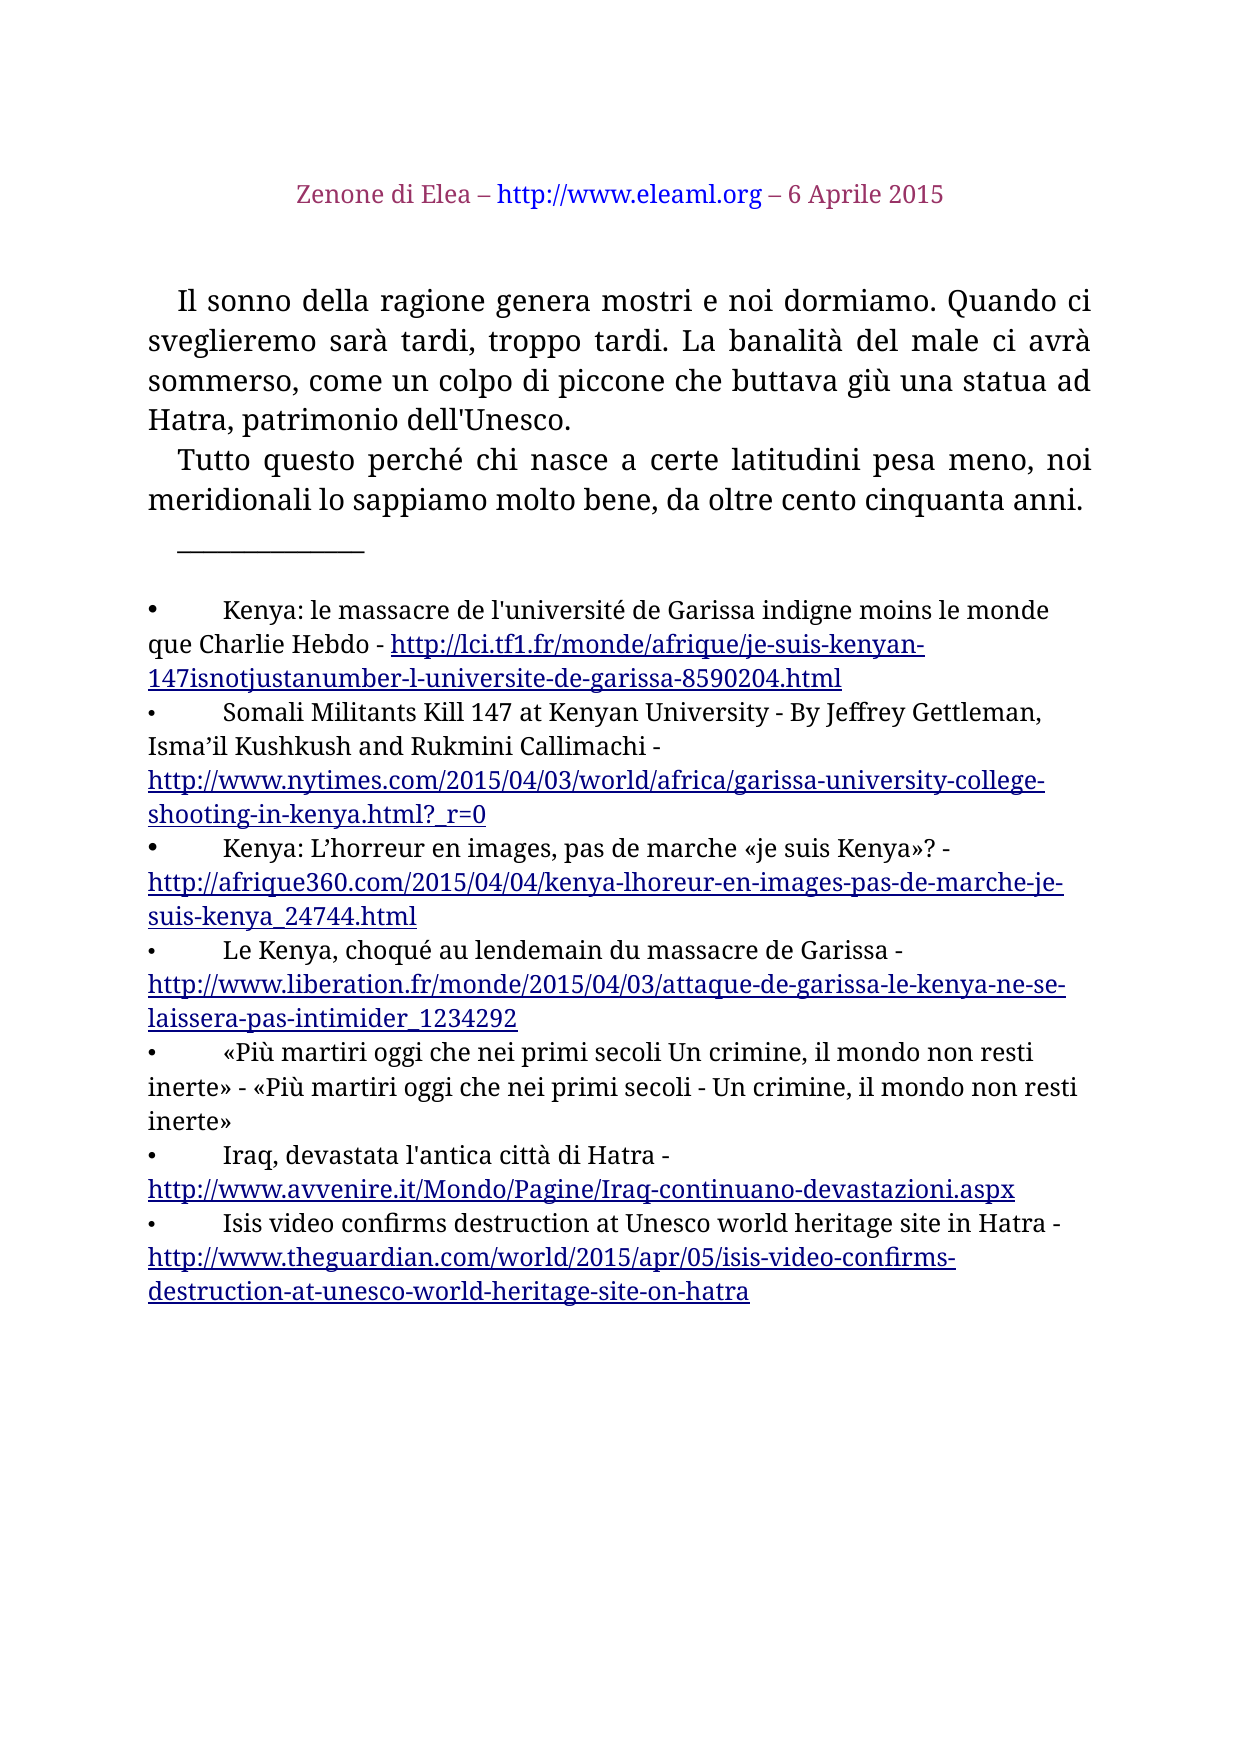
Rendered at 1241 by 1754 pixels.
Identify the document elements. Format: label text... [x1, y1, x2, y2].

list Kenya: le massacre de l'université de Garissa indigne moins le monde que Charlie Hebdo - http://lci.tf1.fr/monde/afrique/je-suis-kenyan-147isnotjustanumber-l-universite-de-garissa-8590204.html [148, 592, 1093, 694]
text Tutto questo perché chi nasce a certe latitudini pesa meno, noi meridionali lo sappiamo molto bene, da oltre cento cinquanta anni. [148, 439, 1093, 518]
text ______________ [148, 518, 1093, 558]
text Il sonno della ragione genera mostri e noi dormiamo. Quando ci sveglieremo sarà tardi, troppo tardi. La banalità del male ci avrà sommerso, come un colpo di piccone che buttava giù una statua ad Hatra, patrimonio dell'Unesco. [148, 280, 1093, 439]
list «Più martiri oggi che nei primi secoli Un crimine, il mondo non resti inerte» - «Più martiri oggi che nei primi secoli - Un crimine, il mondo non resti inerte» [148, 1035, 1093, 1137]
list Isis video confirms destruction at Unesco world heritage site in Hatra - http://www.theguardian.com/world/2015/apr/05/isis-video-confirms-destruction-at-unesco-world-heritage-site-on-hatra [148, 1205, 1093, 1308]
list Le Kenya, choqué au lendemain du massacre de Garissa - http://www.liberation.fr/monde/2015/04/03/attaque-de-garissa-le-kenya-ne-se-laissera-pas-intimider_1234292 [148, 933, 1093, 1035]
list Somali Militants Kill 147 at Kenyan University - By Jeffrey Gettleman, Isma’il Kushkush and Rukmini Callimachi - http://www.nytimes.com/2015/04/03/world/africa/garissa-university-college-shooting-in-kenya.html?_r=0 [148, 694, 1093, 831]
list Iraq, devastata l'antica città di Hatra - http://www.avvenire.it/Mondo/Pagine/Iraq-continuano-devastazioni.aspx [148, 1137, 1093, 1205]
list Kenya: L’horreur en images, pas de marche «je suis Kenya»? - http://afrique360.com/2015/04/04/kenya-lhoreur-en-images-pas-de-marche-je-suis-kenya_24744.html [148, 831, 1093, 933]
